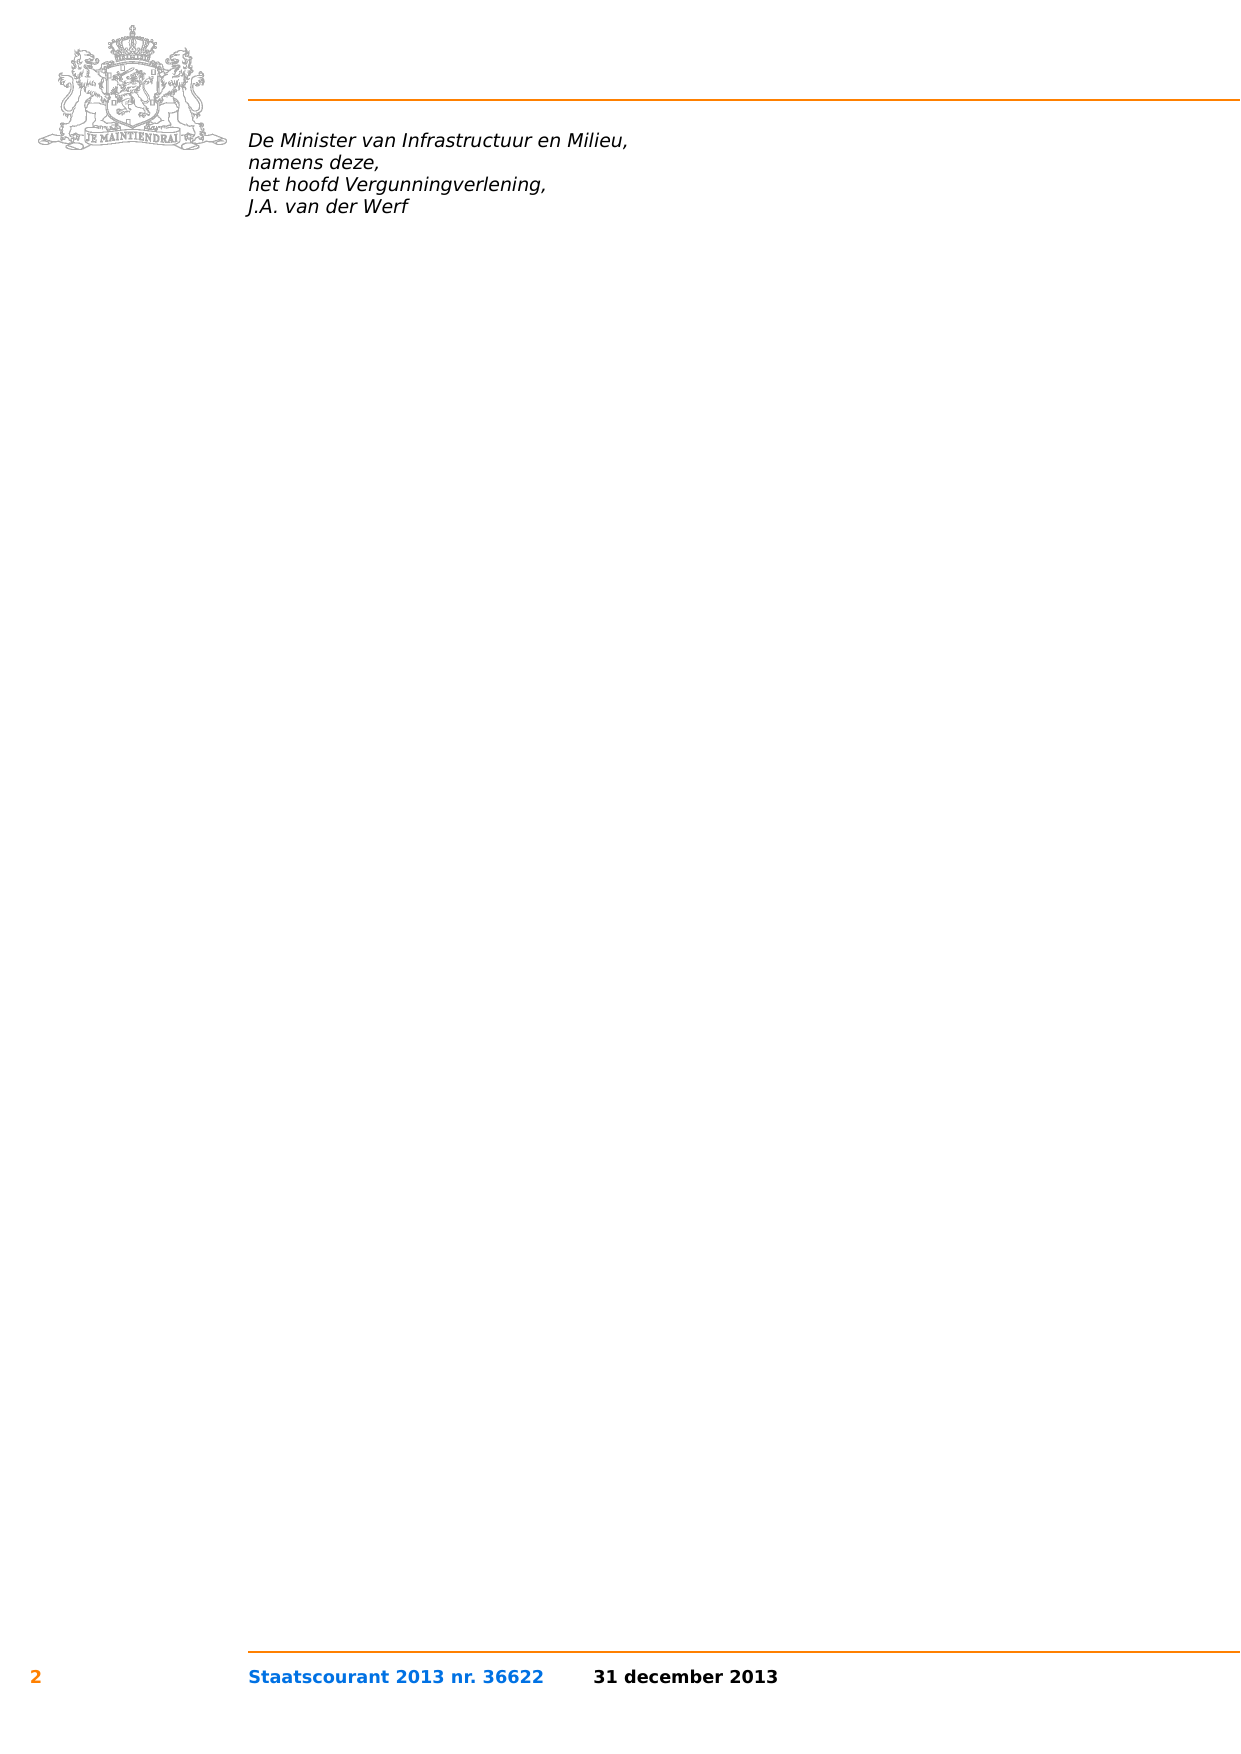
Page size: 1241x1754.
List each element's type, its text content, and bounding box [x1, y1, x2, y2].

text De Minister van Infrastructuur en Milieu, namens deze, het hoofd Vergunningverlening, J.A. van der Werf [248, 130, 1163, 218]
picture [38, 25, 227, 150]
